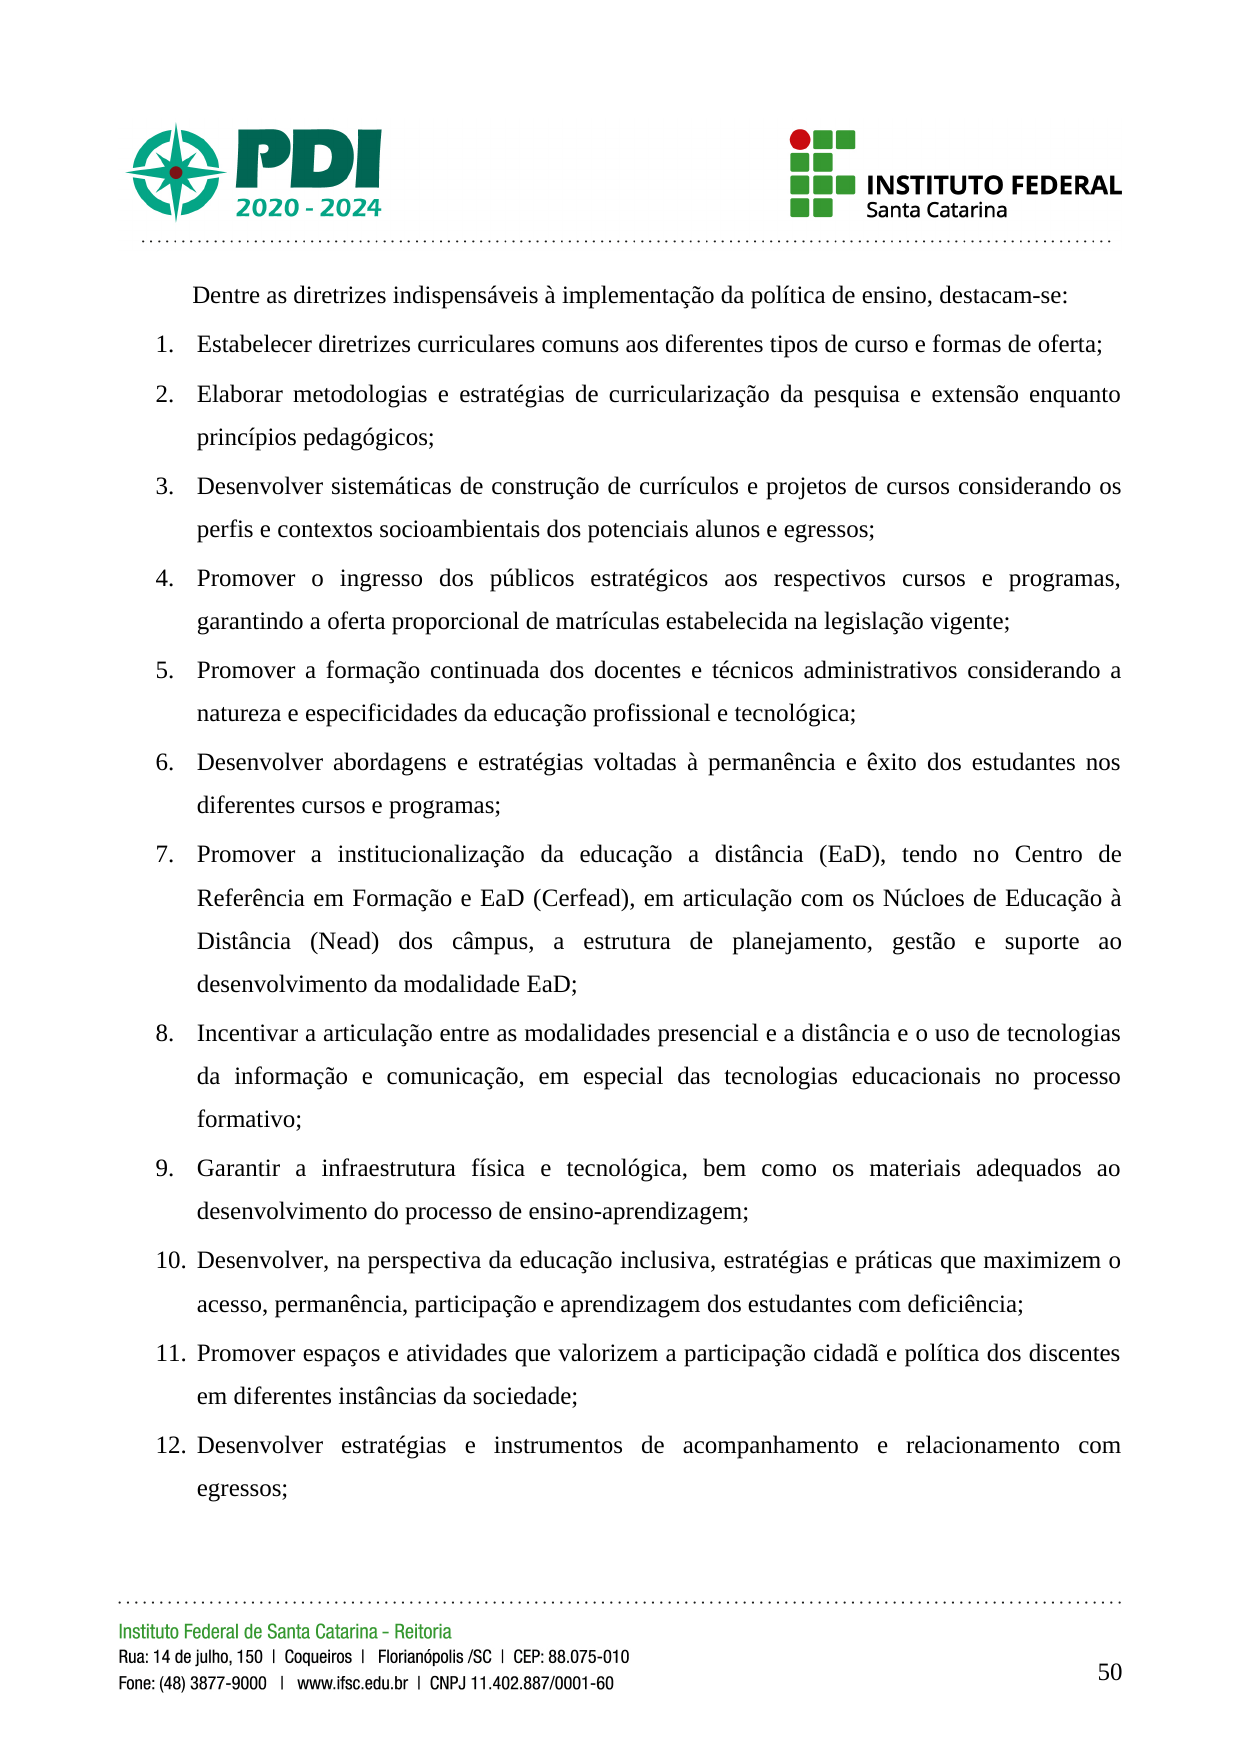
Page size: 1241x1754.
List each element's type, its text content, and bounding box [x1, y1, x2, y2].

list Incentivar a articulação entre as modalidades presencial e a distância e o uso de tecnologias da informação e comunicação, em especial das tecnologias educacionais no processo formativo; [155, 1018, 1122, 1133]
list Desenvolver abordagens e estratégias voltadas à permanência e êxito dos estudantes nos diferentes cursos e programas; [155, 747, 1122, 819]
list Desenvolver, na perspectiva da educação inclusiva, estratégias e práticas que maximizem o acesso, permanência, participação e aprendizagem dos estudantes com deficiência; [155, 1246, 1122, 1317]
list Elaborar metodologias e estratégias de curricularização da pesquisa e extensão enquanto princípios pedagógicos; [155, 379, 1122, 451]
list Estabelecer diretrizes curriculares comuns aos diferentes tipos de curso e formas de oferta; [155, 329, 1122, 358]
text Dentre as diretrizes indispensáveis à implementação da política de ensino, destacam-se: [118, 281, 1122, 309]
list Promover a institucionalização da educação a distância (EaD), tendo no Centro de Referência em Formação e EaD (Cerfead), em articulação com os Núcloes de Educação à Distância (Nead) dos câmpus, a estrutura de planejamento, gestão e suporte ao desenvolvimento da modalidade EaD; [155, 839, 1122, 998]
list Promover espaços e atividades que valorizem a participação cidadã e política dos discentes em diferentes instâncias da sociedade; [155, 1338, 1122, 1409]
list Desenvolver estratégias e instrumentos de acompanhamento e relacionamento com egressos; [155, 1430, 1122, 1502]
list Promover a formação continuada dos docentes e técnicos administrativos considerando a natureza e especificidades da educação profissional e tecnológica; [155, 655, 1122, 727]
list Promover o ingresso dos públicos estratégicos aos respectivos cursos e programas, garantindo a oferta proporcional de matrículas estabelecida na legislação vigente; [155, 563, 1122, 635]
picture [220, 1599, 1021, 1699]
list Garantir a infraestrutura física e tecnológica, bem como os materiais adequados ao desenvolvimento do processo de ensino-aprendizagem; [155, 1153, 1122, 1225]
list Desenvolver sistemáticas de construção de currículos e projetos de cursos considerando os perfis e contextos socioambientais dos potenciais alunos e egressos; [155, 471, 1122, 543]
picture [118, 118, 1122, 251]
